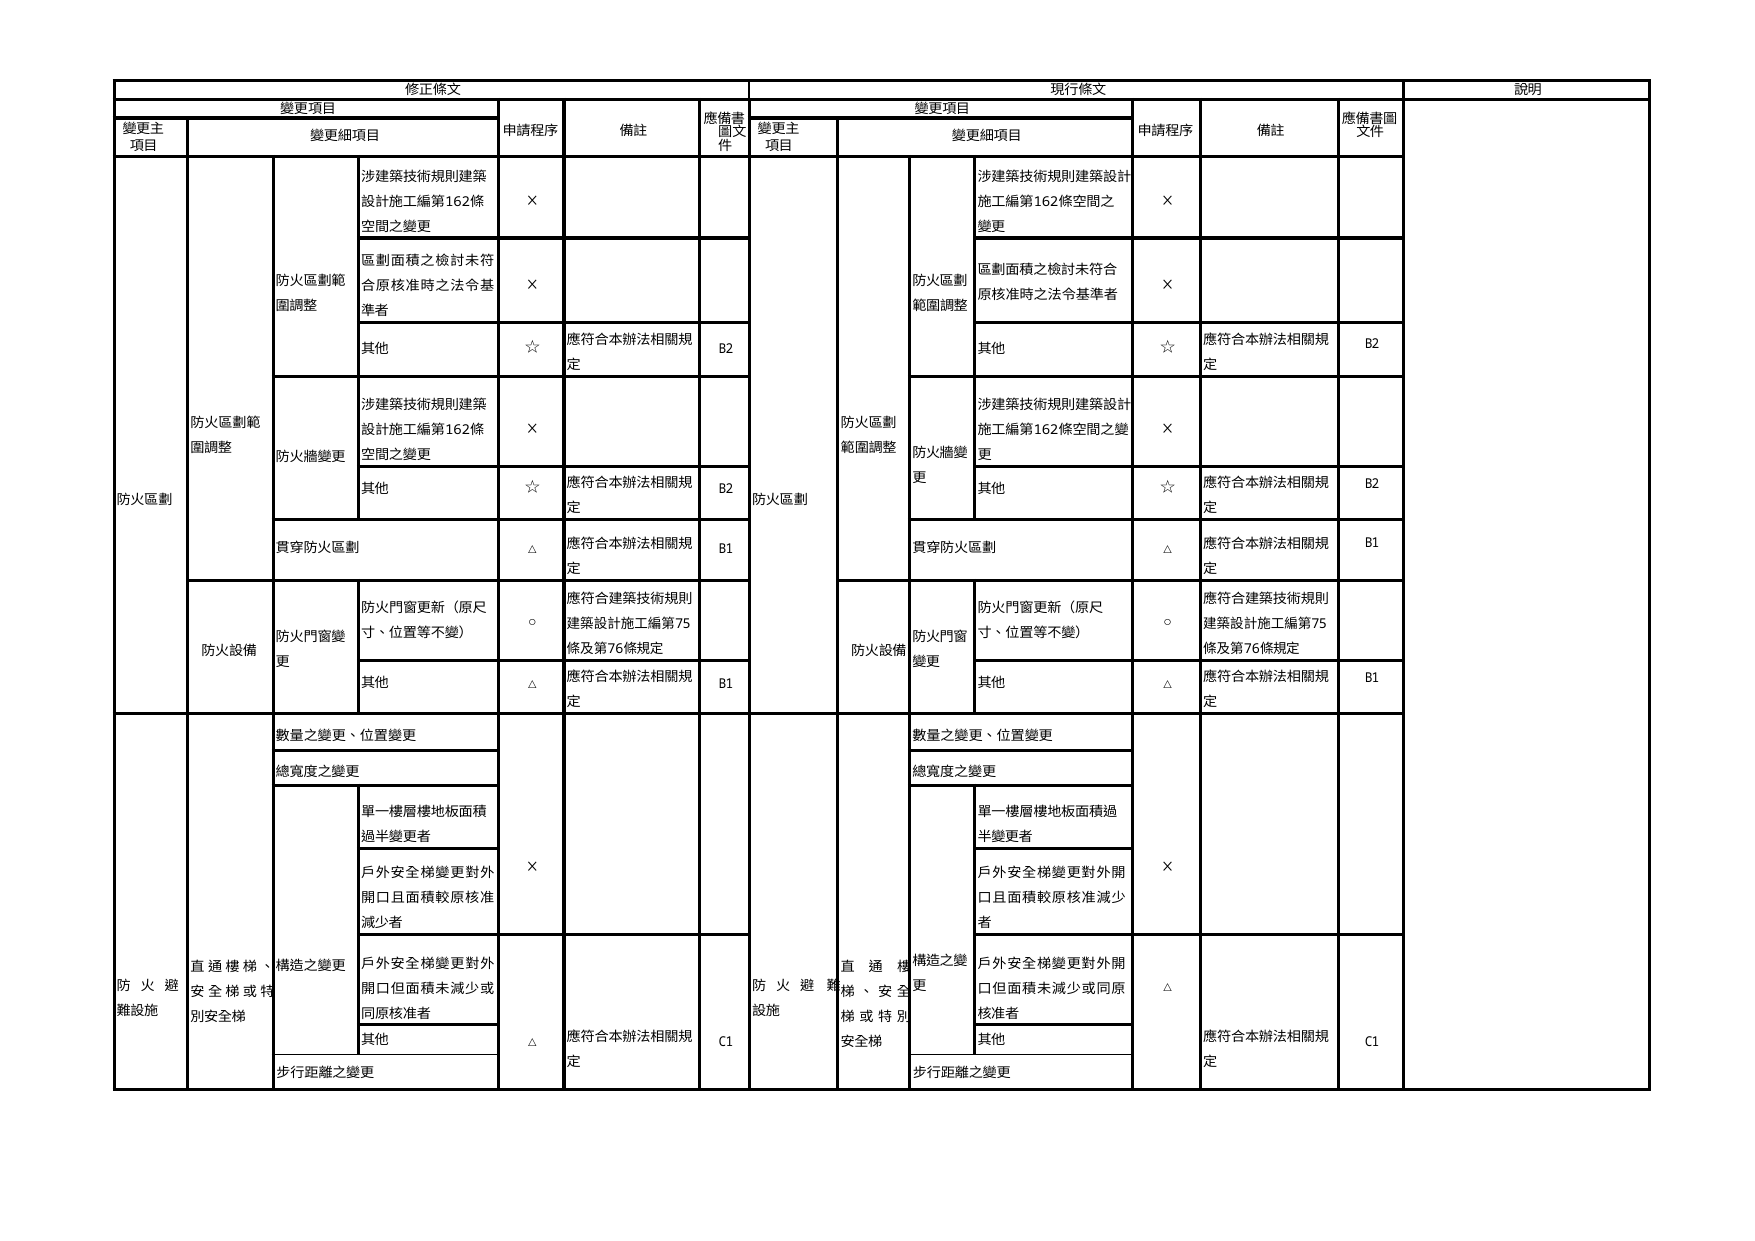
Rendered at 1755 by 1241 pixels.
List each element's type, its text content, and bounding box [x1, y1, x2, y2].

table_cell 涉建築技術規則建築設計施工編第162條 空間之變更 [360, 158, 497, 236]
table_cell 防火門窗變更 [911, 582, 973, 712]
table_cell 步行距離之變更 [911, 1055, 1131, 1088]
table_cell [1340, 158, 1402, 236]
table_cell 應符合建築技術規則建築設計施工編第75 條及第76條規定 [566, 582, 698, 659]
table_cell 涉建築技術規則建築設計施工編第162條空間之變更 [360, 378, 497, 465]
table_cell 應符合本辦法相關規定 [566, 521, 698, 579]
table_cell 戶外安全梯變更對外開口但面積未減少或同原核准者 [360, 936, 497, 1023]
table_cell 備註 [566, 101, 698, 155]
table_cell 數量之變更、位置變更 [275, 715, 497, 749]
table_cell 構造之變更 [911, 787, 973, 1054]
table_cell △ [1134, 521, 1199, 579]
table_cell 貫穿防火區劃 [911, 521, 1131, 579]
table_cell [701, 582, 748, 659]
table_cell 變更項目 [116, 101, 497, 116]
table_cell △ [500, 936, 562, 1088]
table_cell 變更細項目 [839, 120, 1131, 155]
table_cell 防火區劃範圍調整 [189, 158, 272, 579]
table_cell B1 [1340, 662, 1402, 712]
table_cell 其他 [360, 662, 497, 712]
table_cell 其他 [976, 468, 1131, 518]
table_cell 應符合建築技術規則建築設計施工編第75 條及第76條規定 [1202, 582, 1337, 659]
table_cell 防火設備 [189, 582, 272, 712]
table_cell [1202, 158, 1337, 236]
table_cell 直通樓梯、安全梯或特別安全梯 [839, 715, 908, 1088]
table_cell 變更項目 [751, 101, 1131, 116]
table_cell 應符合本辦法相關規定 [1202, 936, 1337, 1088]
table_cell 變更細項目 [189, 120, 497, 155]
table_cell 總寬度之變更 [911, 752, 1131, 783]
table_cell 其他 [360, 324, 497, 374]
table_cell 應備書圖文件 [701, 101, 748, 155]
table_cell 防火設備 [839, 582, 908, 712]
table_cell [1340, 715, 1402, 932]
table_cell [1202, 240, 1337, 321]
table_cell 防火區劃 [116, 158, 186, 712]
table_cell [566, 715, 698, 932]
table_cell 其他 [976, 1026, 1131, 1054]
table_cell 防火區劃範圍調整 [275, 158, 357, 374]
table_cell 防火門窗變更 [275, 582, 357, 712]
table_cell 備註 [1202, 101, 1337, 155]
table_cell [1202, 378, 1337, 465]
table_cell 貫穿防火區劃 [275, 521, 497, 579]
table_cell 單一樓層樓地板面積過半變更者 [976, 787, 1131, 847]
table_cell 防火區劃 [751, 158, 836, 712]
table_cell ╳ [500, 240, 562, 321]
table_cell ╳ [1134, 158, 1199, 236]
table_cell ☆ [1134, 468, 1199, 518]
table_cell 數量之變更、位置變更 [911, 715, 1131, 749]
table_cell C1 [701, 936, 748, 1088]
table_cell ☆ [500, 468, 562, 518]
table_cell ╳ [1134, 378, 1199, 465]
table_cell B2 [1340, 468, 1402, 518]
table_cell 防火牆變更 [911, 378, 973, 518]
table_cell ○ [500, 582, 562, 659]
table_cell ○ [1134, 582, 1199, 659]
table_cell [1405, 101, 1648, 1088]
table_cell 應符合本辦法相關規 定 [1202, 324, 1337, 374]
table_cell B1 [1340, 521, 1402, 579]
table_cell [1340, 378, 1402, 465]
table_cell 其他 [360, 1026, 497, 1054]
table_cell 其他 [976, 662, 1131, 712]
table_cell 涉建築技術規則建築設計施工編第162條空間之 變更 [976, 158, 1131, 236]
table_cell 防火門窗更新（原尺寸、位置等不變） [976, 582, 1131, 659]
table_cell 其他 [976, 324, 1131, 374]
table_cell △ [1134, 936, 1199, 1088]
table_cell ╳ [500, 158, 562, 236]
table_cell 戶外安全梯變更對外開口且面積較原核准減少者 [976, 850, 1131, 932]
table_cell 應符合本辦法相關規 定 [566, 662, 698, 712]
table_cell [701, 240, 748, 321]
table_cell ☆ [1134, 324, 1199, 374]
table_cell ╳ [1134, 715, 1199, 932]
table_header 現行條文 [750, 82, 1402, 98]
table_cell B1 [701, 662, 748, 712]
table_cell 涉建築技術規則建築設計施工編第162條空間之變更 [976, 378, 1131, 465]
table_cell ☆ [500, 324, 562, 374]
table_cell 變更主 項目 [751, 120, 836, 155]
table_cell 防火區劃範圍調整 [911, 158, 973, 374]
table_cell 防火牆變更 [275, 378, 357, 518]
table_cell 步行距離之變更 [275, 1055, 497, 1088]
table_cell 直通樓梯、安全梯或特別安全梯 [189, 715, 272, 1088]
table_cell 變更主 項目 [116, 120, 186, 155]
table_cell B2 [701, 468, 748, 518]
table_cell 應符合本辦法相關規 定 [1202, 662, 1337, 712]
table_cell 申請程序 [500, 101, 562, 155]
table_cell 戶外安全梯變更對外開口且面積較原核准減少者 [360, 850, 497, 932]
table_cell 應符合本辦法相關規 定 [566, 468, 698, 518]
table_cell 應符合本辦法相關規 定 [1202, 468, 1337, 518]
table_cell 應備書圖文件 [1340, 101, 1402, 155]
table_cell [701, 158, 748, 236]
table_cell 申請程序 [1134, 101, 1199, 155]
table_cell [1202, 715, 1337, 932]
table_cell 總寬度之變更 [275, 752, 497, 783]
table_header 修正條文 [116, 82, 748, 98]
table_cell 其他 [360, 468, 497, 518]
table_cell 防 火 避 難設施 [751, 715, 836, 1088]
table_cell △ [1134, 662, 1199, 712]
table_cell [566, 240, 698, 321]
table_cell 應符合本辦法相關規定 [1202, 521, 1337, 579]
table_cell B2 [701, 324, 748, 374]
table_cell 區劃面積之檢討未符合原核准時之法令基準者 [976, 240, 1131, 321]
table_cell [701, 715, 748, 932]
table_cell [701, 378, 748, 465]
table_cell △ [500, 662, 562, 712]
table_cell 防 火 避 難設施 [116, 715, 186, 1088]
table_cell ╳ [500, 378, 562, 465]
table_cell 應符合本辦法相關規 定 [566, 324, 698, 374]
table_cell 防火區劃範圍調整 [839, 158, 908, 579]
table_cell C1 [1340, 936, 1402, 1088]
table_cell B2 [1340, 324, 1402, 374]
table_cell [566, 158, 698, 236]
table_cell [1340, 582, 1402, 659]
table_cell ╳ [1134, 240, 1199, 321]
table_cell ╳ [500, 715, 562, 932]
table_cell B1 [701, 521, 748, 579]
table_cell [566, 378, 698, 465]
table_cell 單一樓層樓地板面積過半變更者 [360, 787, 497, 847]
table_cell 應符合本辦法相關規定 [566, 936, 698, 1088]
table_cell 防火門窗更新（原尺寸、位置等不變） [360, 582, 497, 659]
table_cell 構造之變更 [275, 787, 357, 1054]
table_cell [1340, 240, 1402, 321]
table_header 說明 [1405, 82, 1648, 98]
table_cell 區劃面積之檢討未符合原核准時之法令基準者 [360, 240, 497, 321]
table_cell 戶外安全梯變更對外開口但面積未減少或同原核准者 [976, 936, 1131, 1023]
table_cell △ [500, 521, 562, 579]
